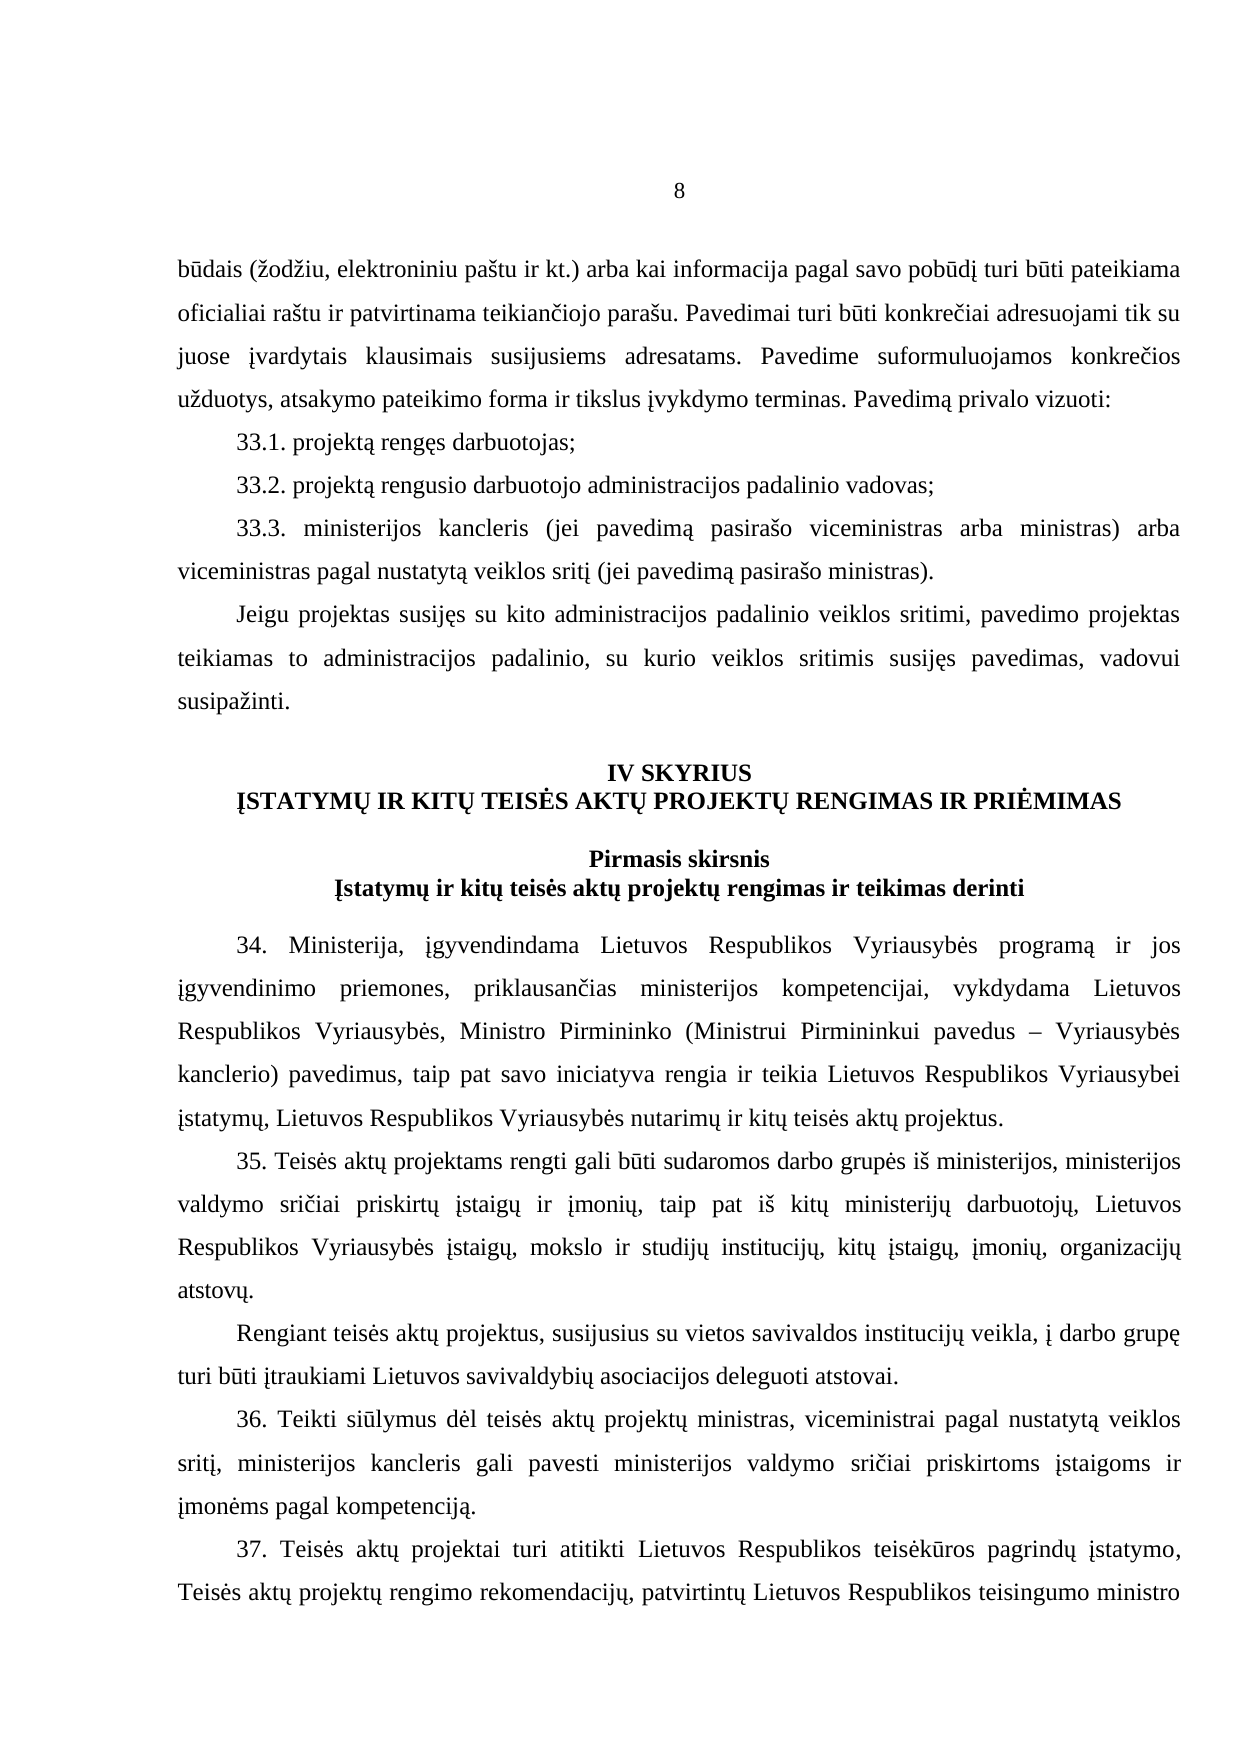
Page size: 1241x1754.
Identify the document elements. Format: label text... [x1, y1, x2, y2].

text 37. Teisės aktų projektai turi atitikti Lietuvos Respublikos teisėkūros pagrindų įstatymo, Teisės aktų projektų rengimo rekomendacijų, patvirtintų Lietuvos Respublikos teisingumo ministro [177, 1534, 1181, 1606]
text būdais (žodžiu, elektroniniu paštu ir kt.) arba kai informacija pagal savo pobūdį turi būti pateikiama oficialiai raštu ir patvirtinama teikiančiojo parašu. Pavedimai turi būti konkrečiai adresuojami tik su juose įvardytais klausimais susijusiems adresatams. Pavedime suformuluojamos konkrečios užduotys, atsakymo pateikimo forma ir tikslus įvykdymo terminas. Pavedimą privalo vizuoti: [177, 254, 1181, 413]
text 33.2. projektą rengusio darbuotojo administracijos padalinio vadovas; [177, 470, 1181, 499]
text 33.3. ministerijos kancleris (jei pavedimą pasirašo viceministras arba ministras) arba viceministras pagal nustatytą veiklos sritį (jei pavedimą pasirašo ministras). [177, 513, 1181, 585]
text Rengiant teisės aktų projektus, susijusius su vietos savivaldos institucijų veikla, į darbo grupę turi būti įtraukiami Lietuvos savivaldybių asociacijos deleguoti atstovai. [177, 1318, 1181, 1390]
text 34. Ministerija, įgyvendindama Lietuvos Respublikos Vyriausybės programą ir jos įgyvendinimo priemones, priklausančias ministerijos kompetencijai, vykdydama Lietuvos Respublikos Vyriausybės, Ministro Pirmininko (Ministrui Pirmininkui pavedus – Vyriausybės kanclerio) pavedimus, taip pat savo iniciatyva rengia ir teikia Lietuvos Respublikos Vyriausybei įstatymų, Lietuvos Respublikos Vyriausybės nutarimų ir kitų teisės aktų projektus. [177, 930, 1181, 1131]
text ĮSTATYMŲ IR KITŲ TEISĖS AKTŲ PROJEKTŲ RENGIMAS IR PRIĖMIMAS [177, 786, 1181, 815]
text 35. Teisės aktų projektams rengti gali būti sudaromos darbo grupės iš ministerijos, ministerijos valdymo sričiai priskirtų įstaigų ir įmonių, taip pat iš kitų ministerijų darbuotojų, Lietuvos Respublikos Vyriausybės įstaigų, mokslo ir studijų institucijų, kitų įstaigų, įmonių, organizacijų atstovų. [177, 1146, 1181, 1304]
text Įstatymų ir kitų teisės aktų projektų rengimas ir teikimas derinti [177, 873, 1181, 901]
text 33.1. projektą rengęs darbuotojas; [177, 427, 1181, 456]
text 36. Teikti siūlymus dėl teisės aktų projektų ministras, viceministrai pagal nustatytą veiklos sritį, ministerijos kancleris gali pavesti ministerijos valdymo sričiai priskirtoms įstaigoms ir įmonėms pagal kompetenciją. [177, 1404, 1181, 1519]
text Jeigu projektas susijęs su kito administracijos padalinio veiklos sritimi, pavedimo projektas teikiamas to administracijos padalinio, su kurio veiklos sritimis susijęs pavedimas, vadovui susipažinti. [177, 599, 1181, 714]
text Pirmasis skirsnis [177, 844, 1181, 873]
text IV SKYRIUS [177, 758, 1181, 786]
